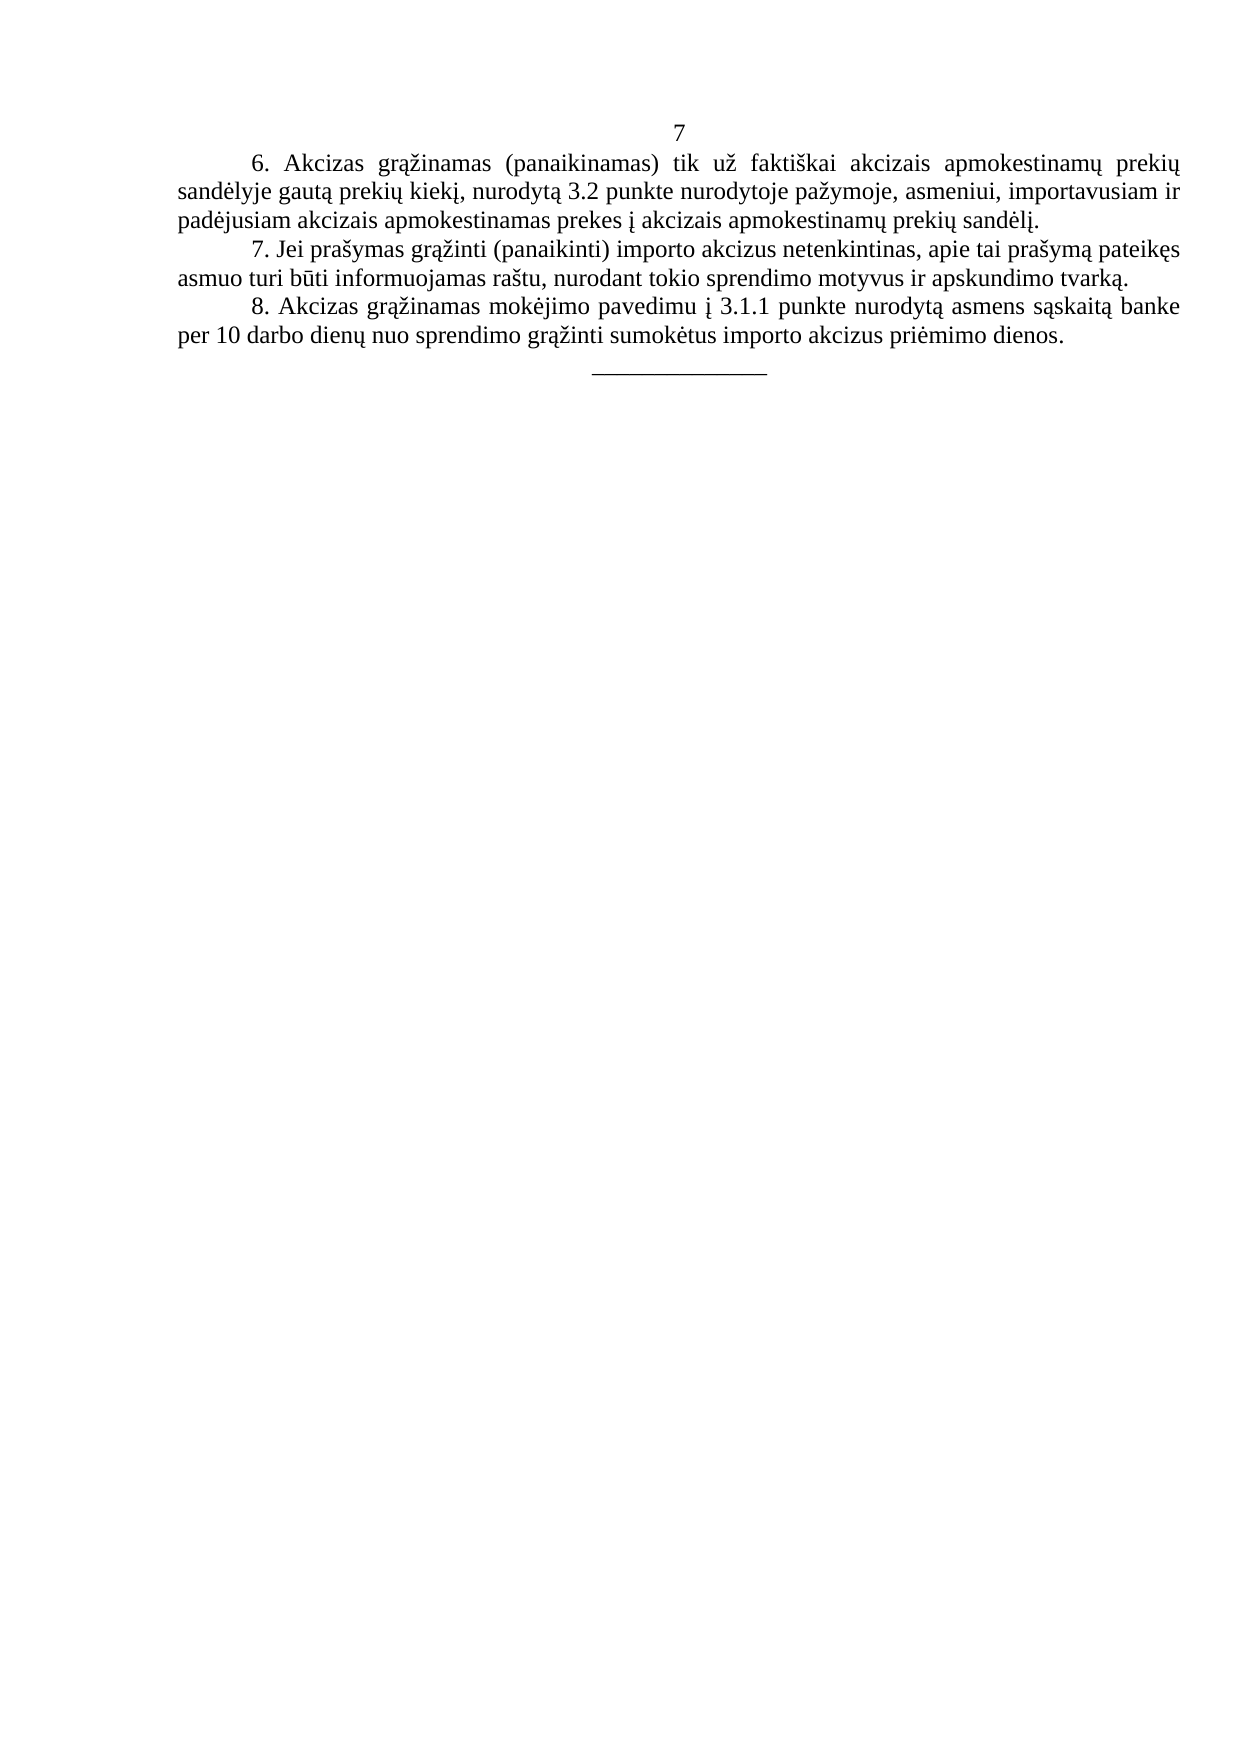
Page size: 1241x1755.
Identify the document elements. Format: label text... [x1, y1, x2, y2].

text 7. Jei prašymas grąžinti (panaikinti) importo akcizus netenkintinas, apie tai prašymą pateikęs asmuo turi būti informuojamas raštu, nurodant tokio sprendimo motyvus ir apskundimo tvarką. [177, 234, 1181, 291]
text 6. Akcizas grąžinamas (panaikinamas) tik už faktiškai akcizais apmokestinamų prekių sandėlyje gautą prekių kiekį, nurodytą 3.2 punkte nurodytoje pažymoje, asmeniui, importavusiam ir padėjusiam akcizais apmokestinamas prekes į akcizais apmokestinamų prekių sandėlį. [177, 148, 1181, 234]
text ______________ [177, 349, 1181, 378]
text 8. Akcizas grąžinamas mokėjimo pavedimu į 3.1.1 punkte nurodytą asmens sąskaitą banke per 10 darbo dienų nuo sprendimo grąžinti sumokėtus importo akcizus priėmimo dienos. [177, 291, 1181, 349]
